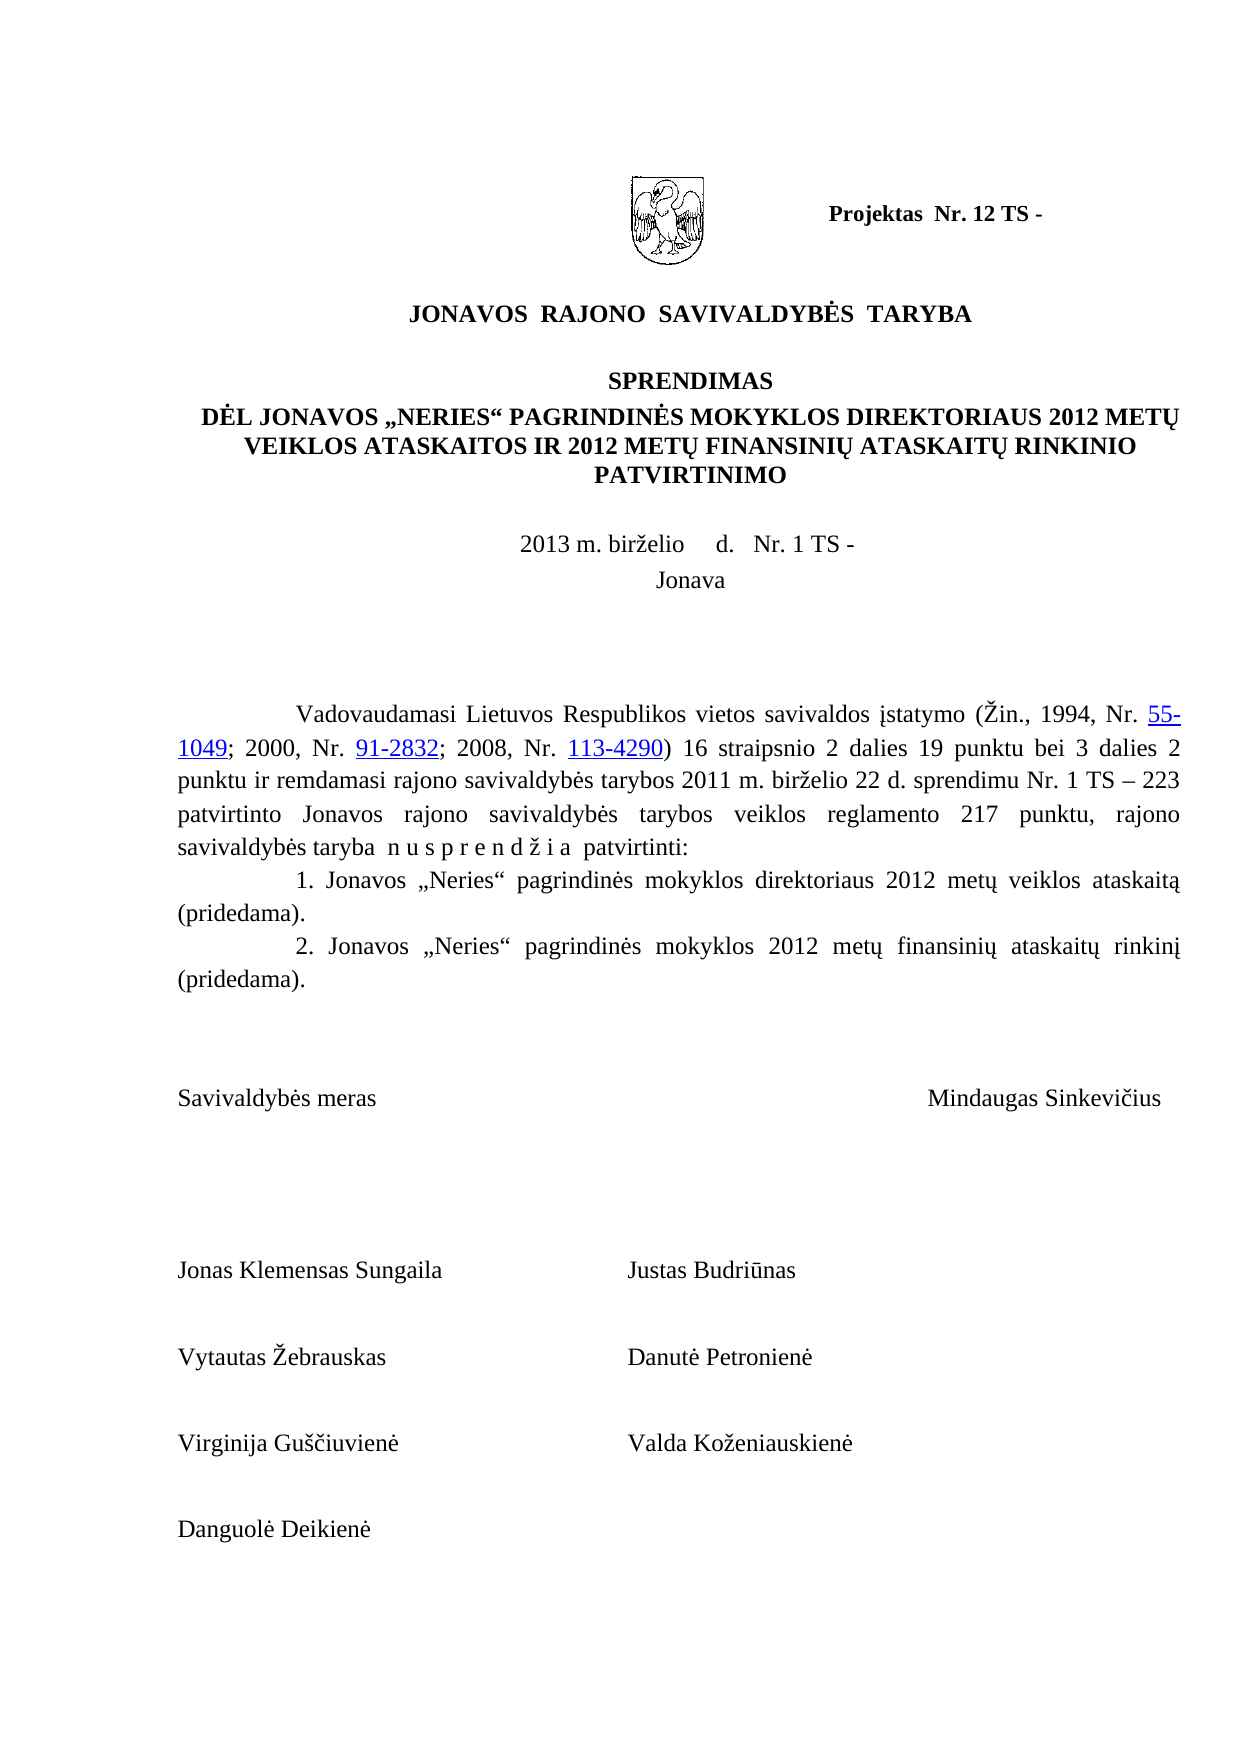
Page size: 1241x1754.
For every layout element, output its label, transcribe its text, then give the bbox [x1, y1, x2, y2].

text Vytautas Žebrauskas Danutė Petronienė [177, 1342, 1181, 1371]
text 2. Jonavos „Neries“ pagrindinės mokyklos 2012 metų finansinių ataskaitų rinkinį (pridedama). [177, 931, 1181, 992]
text Savivaldybės meras Mindaugas Sinkevičius [177, 1083, 1181, 1112]
text Vadovaudamasi Lietuvos Respublikos vietos savivaldos įstatymo (Žin., 1994, Nr. 55-1049; 2000, Nr. 91-2832; 2008, Nr. 113-4290) 16 straipsnio 2 dalies 19 punktu bei 3 dalies 2 punktu ir remdamasi rajono savivaldybės tarybos 2011 m. birželio 22 d. sprendimu Nr. 1 TS – 223 patvirtinto Jonavos rajono savivaldybės tarybos veiklos reglamento 217 punktu, rajono savivaldybės taryba n u s p r e n d ž i a patvirtinti: [177, 699, 1181, 860]
table_cell 2013 m. birželio d. Nr. 1 TS - [177, 522, 1204, 558]
text Jonas Klemensas Sungaila Justas Budriūnas [177, 1256, 1181, 1284]
table_cell Jonava [177, 558, 1204, 594]
text Projektas Nr. 12 TS - [704, 201, 1181, 227]
table_cell DĖL Jonavos „Neries“ pagrindinės mokyklos direktorIAUS 2012 METŲ VEIKLOS ATASKAITOS IR 2012 METŲ FINANSINIŲ ATASKAITŲ RINKINIO PATVIRTINIMO [177, 395, 1204, 522]
table_header JONAVOS RAJONO SAVIVALDYBĖS TARYBA [177, 299, 1204, 328]
table_cell SPRENDIMAS [177, 328, 1204, 395]
text [177, 201, 630, 227]
text Danguolė Deikienė [177, 1514, 1181, 1543]
text Virginija Guščiuvienė Valda Koženiauskienė [177, 1428, 1181, 1457]
text 1. Jonavos „Neries“ pagrindinės mokyklos direktoriaus 2012 metų veiklos ataskaitą (pridedama). [177, 865, 1181, 926]
